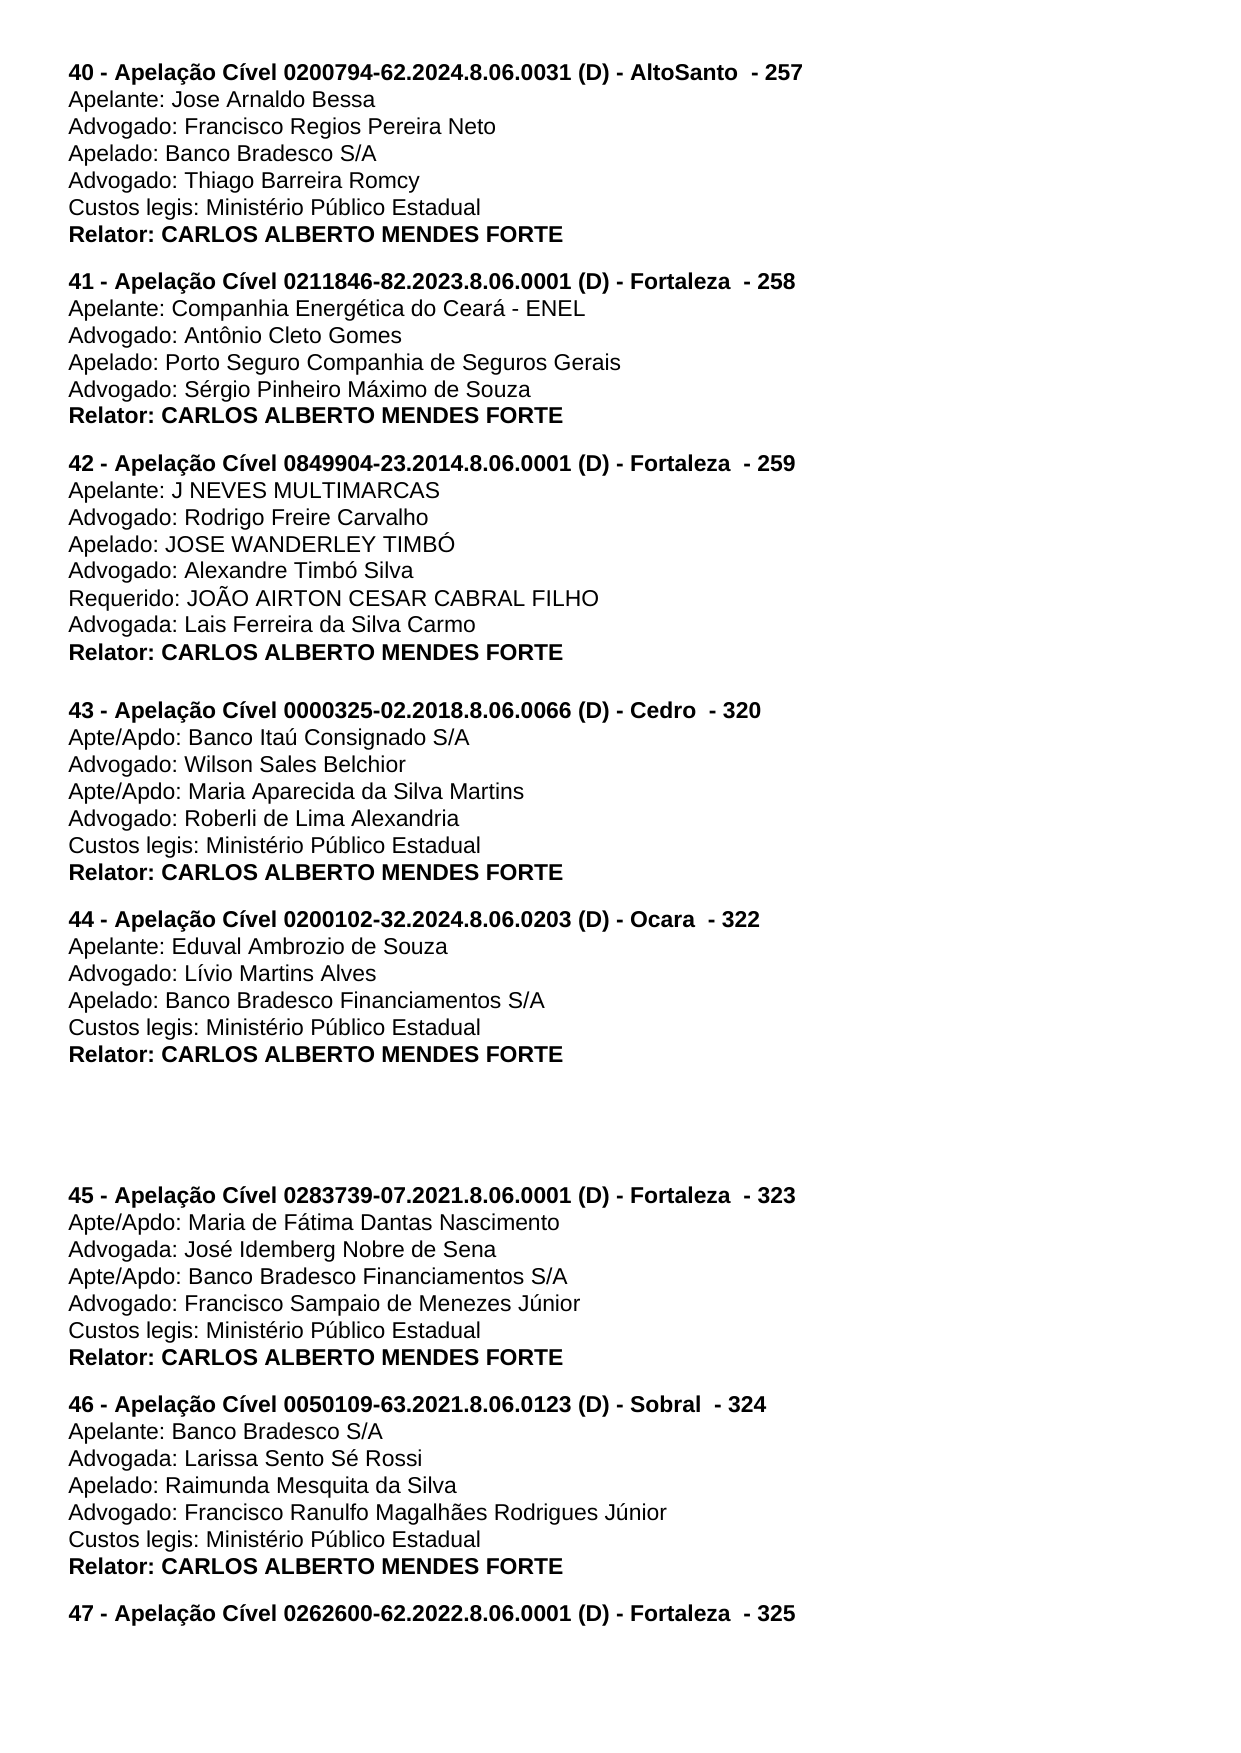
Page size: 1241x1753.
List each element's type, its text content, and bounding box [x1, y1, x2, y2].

text Advogado: Antônio Cleto Gomes [62, 322, 1181, 348]
text Advogado: Francisco Ranulfo Magalhães Rodrigues Júnior [62, 1499, 1181, 1526]
text 41 - Apelação Cível 0211846-82.2023.8.06.0001 (D) - Fortaleza - 258 [62, 268, 1181, 294]
text Apte/Apdo: Banco Bradesco Financiamentos S/A [62, 1263, 1181, 1290]
text Custos legis: Ministério Público Estadual [62, 1526, 1181, 1553]
text Custos legis: Ministério Público Estadual [62, 1014, 1181, 1041]
text 46 - Apelação Cível 0050109-63.2021.8.06.0123 (D) - Sobral - 324 [62, 1391, 1181, 1418]
text Advogado: Francisco Sampaio de Menezes Júnior [62, 1290, 1181, 1317]
text Relator: CARLOS ALBERTO MENDES FORTE [62, 859, 1181, 886]
text Relator: CARLOS ALBERTO MENDES FORTE [62, 1041, 1181, 1067]
text Advogado: Sérgio Pinheiro Máximo de Souza [62, 376, 1181, 402]
text 47 - Apelação Cível 0262600-62.2022.8.06.0001 (D) - Fortaleza - 325 [62, 1600, 1181, 1627]
text Advogado: Lívio Martins Alves [62, 960, 1181, 987]
text 45 - Apelação Cível 0283739-07.2021.8.06.0001 (D) - Fortaleza - 323 [62, 1182, 1181, 1209]
text Apte/Apdo: Maria Aparecida da Silva Martins [62, 778, 1181, 804]
text Advogado: Rodrigo Freire Carvalho [62, 503, 1181, 530]
text Apte/Apdo: Maria de Fátima Dantas Nascimento [62, 1209, 1181, 1236]
text 42 - Apelação Cível 0849904-23.2014.8.06.0001 (D) - Fortaleza - 259 [62, 449, 1181, 476]
text Relator: CARLOS ALBERTO MENDES FORTE [62, 1553, 1181, 1579]
text 44 - Apelação Cível 0200102-32.2024.8.06.0203 (D) - Ocara - 322 [62, 906, 1181, 933]
text Advogada: Larissa Sento Sé Rossi [62, 1445, 1181, 1472]
text Advogada: José Idemberg Nobre de Sena [62, 1236, 1181, 1263]
text Advogado: Thiago Barreira Romcy [62, 167, 1181, 193]
text Custos legis: Ministério Público Estadual [62, 1317, 1181, 1344]
text Custos legis: Ministério Público Estadual [62, 193, 1181, 220]
text Apelado: Banco Bradesco S/A [62, 139, 1181, 166]
text Apte/Apdo: Banco Itaú Consignado S/A [62, 724, 1181, 751]
text Advogado: Francisco Regios Pereira Neto [62, 113, 1181, 139]
text Apelado: Banco Bradesco Financiamentos S/A [62, 987, 1181, 1013]
text Apelante: Companhia Energética do Ceará - ENEL [62, 294, 1181, 321]
text Advogado: Alexandre Timbó Silva [62, 557, 1181, 584]
text Apelante: Banco Bradesco S/A [62, 1418, 1181, 1445]
text Apelado: JOSE WANDERLEY TIMBÓ [62, 531, 1181, 557]
text Advogado: Wilson Sales Belchior [62, 751, 1181, 778]
text 43 - Apelação Cível 0000325-02.2018.8.06.0066 (D) - Cedro - 320 [62, 697, 1181, 724]
text Apelado: Porto Seguro Companhia de Seguros Gerais [62, 348, 1181, 375]
text Requerido: JOÃO AIRTON CESAR CABRAL FILHO [62, 584, 1181, 611]
text Relator: CARLOS ALBERTO MENDES FORTE [62, 221, 1181, 247]
text 40 - Apelação Cível 0200794-62.2024.8.06.0031 (D) - AltoSanto - 257 [62, 59, 1181, 85]
text Apelante: Eduval Ambrozio de Souza [62, 933, 1181, 959]
text Apelante: J NEVES MULTIMARCAS [62, 477, 1181, 503]
text Relator: CARLOS ALBERTO MENDES FORTE [62, 638, 1181, 665]
text Advogado: Roberli de Lima Alexandria [62, 805, 1181, 832]
text Advogada: Lais Ferreira da Silva Carmo [62, 611, 1181, 638]
text Relator: CARLOS ALBERTO MENDES FORTE [62, 402, 1181, 429]
text Apelante: Jose Arnaldo Bessa [62, 86, 1181, 112]
text Apelado: Raimunda Mesquita da Silva [62, 1472, 1181, 1499]
text Custos legis: Ministério Público Estadual [62, 832, 1181, 858]
text Relator: CARLOS ALBERTO MENDES FORTE [62, 1344, 1181, 1371]
